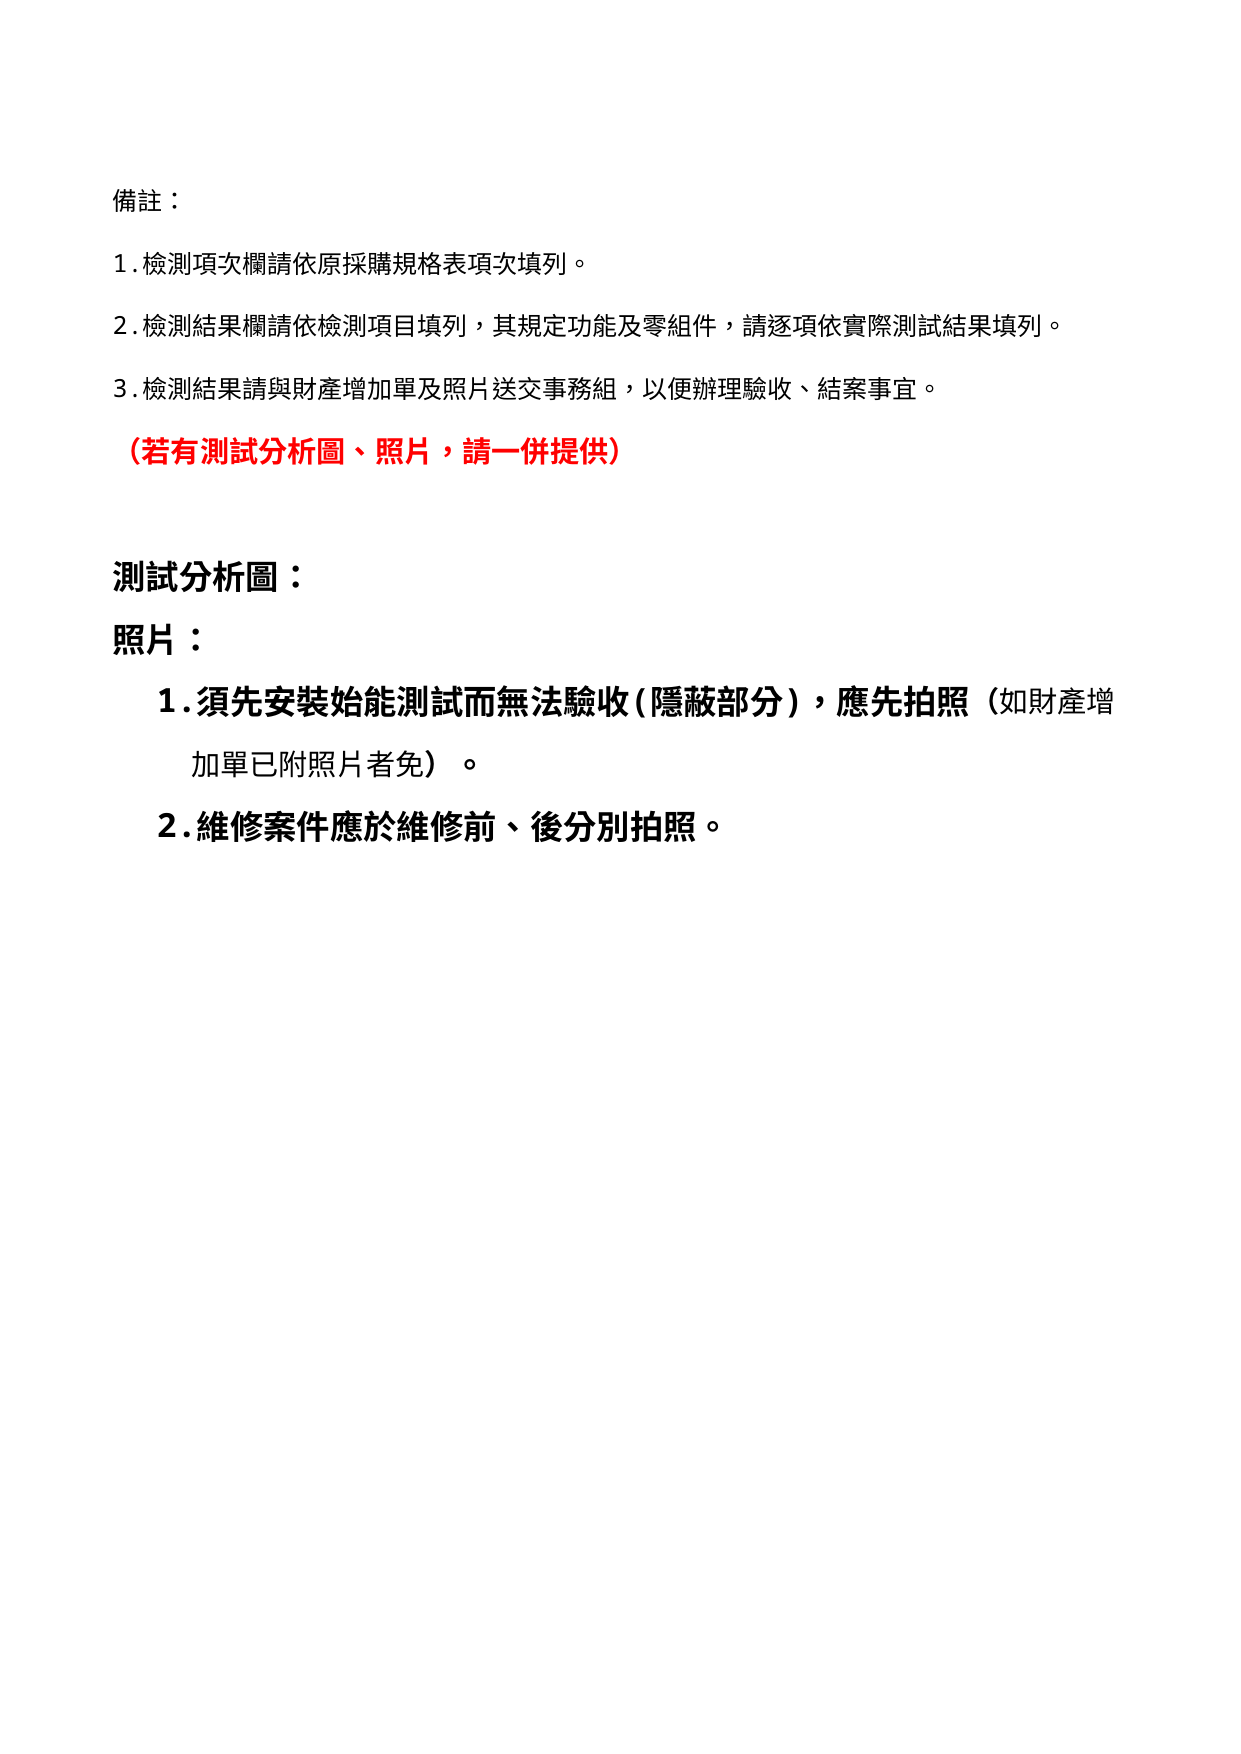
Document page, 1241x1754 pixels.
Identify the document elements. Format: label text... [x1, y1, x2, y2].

text 1.檢測項次欄請依原採購規格表項次填列。 [112, 221, 1128, 283]
text 3.檢測結果請與財產增加單及照片送交事務組，以便辦理驗收、結案事宜。 [112, 346, 1128, 408]
text 2.維修案件應於維修前、後分別拍照。 [157, 783, 1128, 846]
text 照片： [112, 596, 1128, 658]
text （若有測試分析圖、照片，請一併提供） [112, 408, 1128, 471]
text 2.檢測結果欄請依檢測項目填列，其規定功能及零組件，請逐項依實際測試結果填列。 [112, 283, 1128, 346]
text 測試分析圖： [112, 533, 1128, 596]
text 1.須先安裝始能測試而無法驗收(隱蔽部分)，應先拍照（如財產增加單已附照片者免）。 [157, 658, 1128, 783]
text 備註： [112, 158, 1128, 221]
